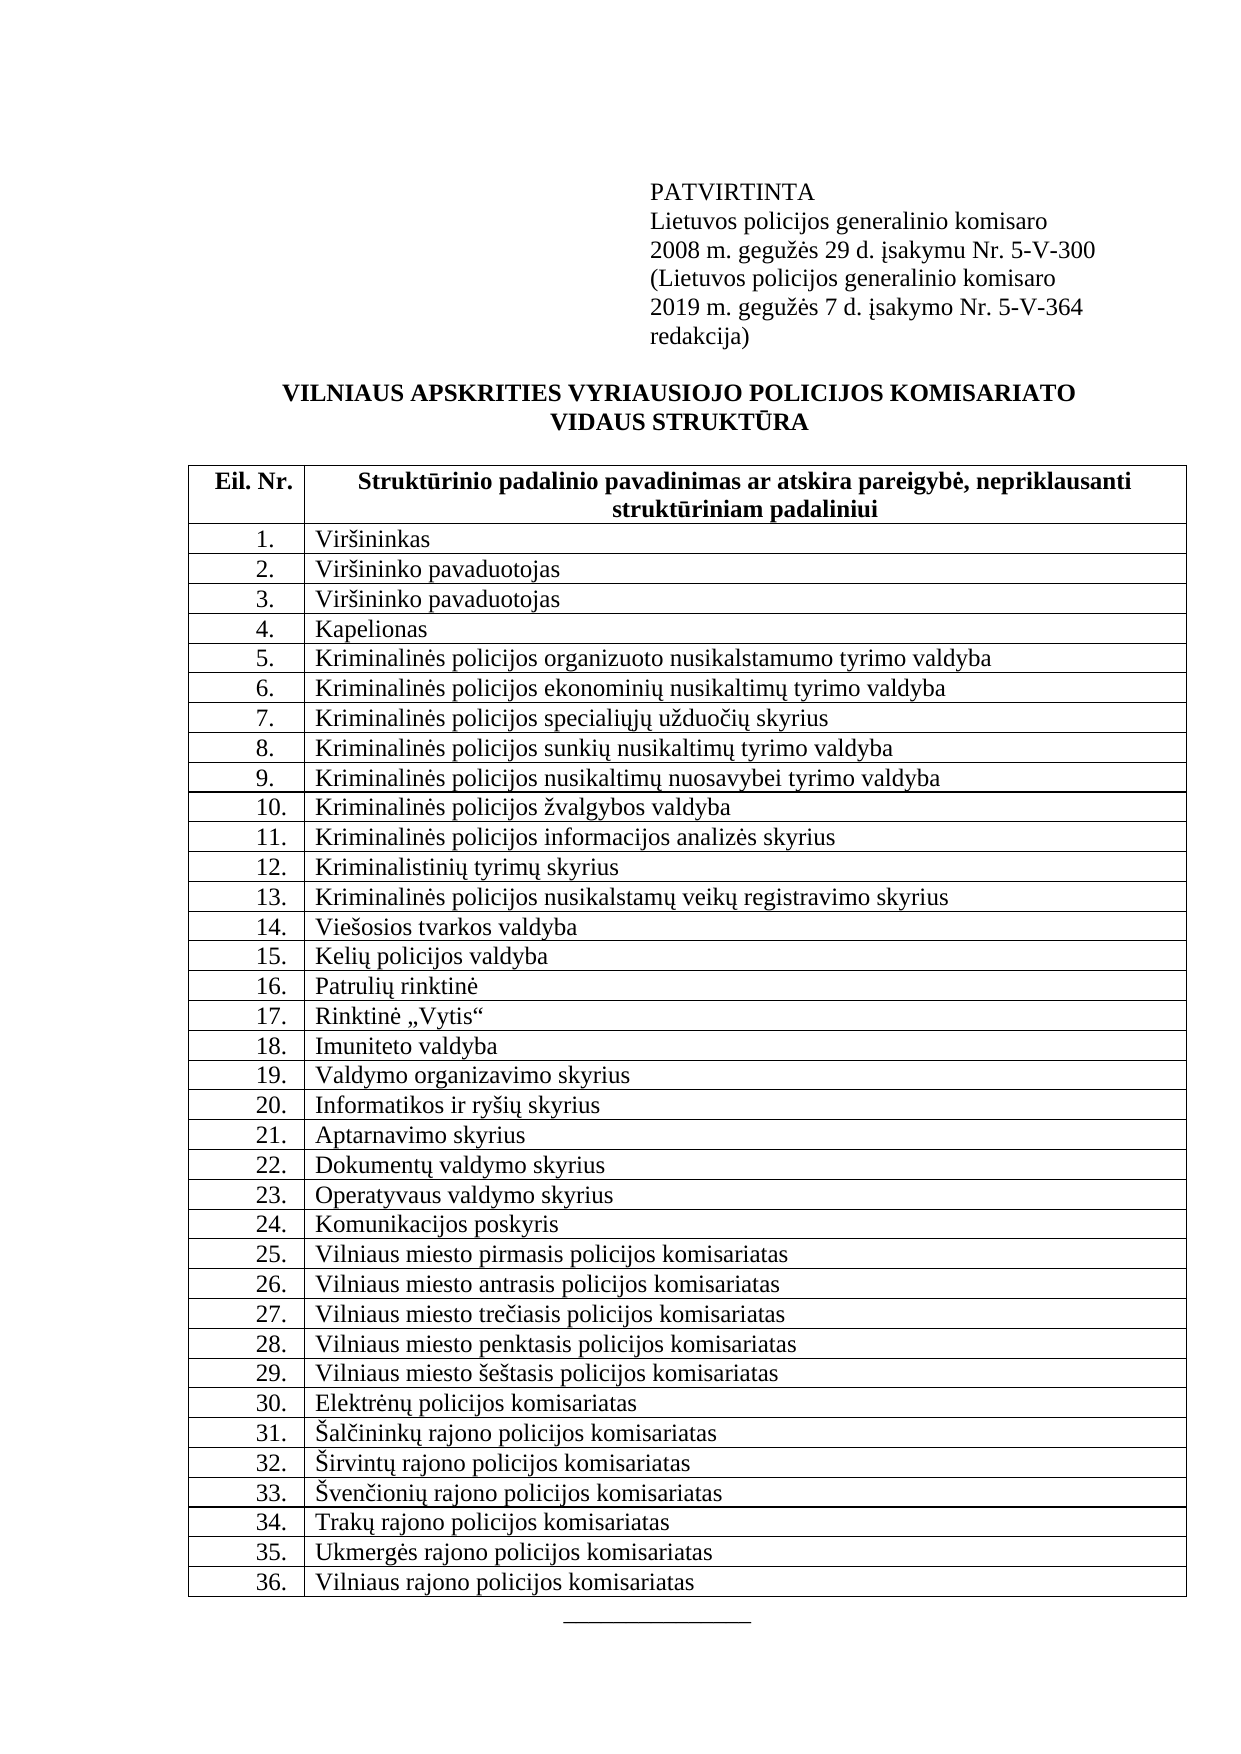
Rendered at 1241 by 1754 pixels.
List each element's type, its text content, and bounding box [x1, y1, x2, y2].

table_cell Šalčininkų rajono policijos komisariatas [305, 1418, 1186, 1447]
table_cell 36. [189, 1567, 304, 1596]
table_cell Informatikos ir ryšių skyrius [305, 1090, 1186, 1119]
table_cell 18. [189, 1031, 304, 1059]
table_cell Viešosios tvarkos valdyba [305, 912, 1186, 940]
table_cell 29. [189, 1359, 304, 1387]
table_cell 32. [189, 1448, 304, 1477]
table_cell Vilniaus miesto penktasis policijos komisariatas [305, 1329, 1186, 1357]
table_cell 28. [189, 1329, 304, 1357]
table_cell 30. [189, 1388, 304, 1417]
table_cell 27. [189, 1299, 304, 1328]
table_cell Vilniaus miesto trečiasis policijos komisariatas [305, 1299, 1186, 1328]
table_cell 26. [189, 1269, 304, 1298]
table_cell Patrulių rinktinė [305, 971, 1186, 1000]
table_cell 6. [189, 673, 304, 702]
table_cell Širvintų rajono policijos komisariatas [305, 1448, 1186, 1477]
table_cell Kriminalinės policijos specialiųjų užduočių skyrius [305, 703, 1186, 732]
table_cell Dokumentų valdymo skyrius [305, 1150, 1186, 1179]
table_cell 5. [189, 644, 304, 672]
table_cell Viršininkas [305, 524, 1186, 553]
table_cell Kriminalinės policijos nusikalstamų veikų registravimo skyrius [305, 882, 1186, 911]
table_cell 2. [189, 554, 304, 583]
table_cell Vilniaus miesto pirmasis policijos komisariatas [305, 1239, 1186, 1268]
table_header Struktūrinio padalinio pavadinimas ar atskira pareigybė, nepriklausanti struktūriniam padaliniui [305, 466, 1186, 523]
table_cell Valdymo organizavimo skyrius [305, 1061, 1186, 1089]
table_cell Rinktinė „Vytis“ [305, 1001, 1186, 1030]
table_cell 10. [189, 793, 304, 821]
table_cell Viršininko pavaduotojas [305, 554, 1186, 583]
text (Lietuvos policijos generalinio komisaro [177, 263, 1181, 292]
table_cell 19. [189, 1061, 304, 1089]
table_cell 33. [189, 1478, 304, 1506]
text Lietuvos policijos generalinio komisaro [177, 206, 1181, 235]
table_cell Švenčionių rajono policijos komisariatas [305, 1478, 1186, 1506]
table_cell 12. [189, 852, 304, 881]
table_cell Kriminalinės policijos ekonominių nusikaltimų tyrimo valdyba [305, 673, 1186, 702]
table_cell 1. [189, 524, 304, 553]
table_cell 14. [189, 912, 304, 940]
table_cell 22. [189, 1150, 304, 1179]
table_cell Kriminalinės policijos sunkių nusikaltimų tyrimo valdyba [305, 733, 1186, 762]
table_cell 8. [189, 733, 304, 762]
table_cell Trakų rajono policijos komisariatas [305, 1508, 1186, 1536]
table_cell Aptarnavimo skyrius [305, 1120, 1186, 1149]
table_cell 31. [189, 1418, 304, 1447]
table_cell 4. [189, 614, 304, 642]
table_cell Elektrėnų policijos komisariatas [305, 1388, 1186, 1417]
table_cell Ukmergės rajono policijos komisariatas [305, 1537, 1186, 1566]
table_cell Operatyvaus valdymo skyrius [305, 1180, 1186, 1208]
table_cell Vilniaus miesto šeštasis policijos komisariatas [305, 1359, 1186, 1387]
table_cell 3. [189, 584, 304, 613]
table_cell Viršininko pavaduotojas [305, 584, 1186, 613]
table_cell 34. [189, 1508, 304, 1536]
table_cell 13. [189, 882, 304, 911]
table_cell 17. [189, 1001, 304, 1030]
table_cell 25. [189, 1239, 304, 1268]
table_cell Vilniaus rajono policijos komisariatas [305, 1567, 1186, 1596]
text _______________ [133, 1597, 1181, 1626]
table_cell 15. [189, 941, 304, 970]
table_cell 21. [189, 1120, 304, 1149]
table_cell Kriminalistinių tyrimų skyrius [305, 852, 1186, 881]
table_cell 24. [189, 1210, 304, 1238]
table_cell 16. [189, 971, 304, 1000]
text PATVIRTINTA [177, 177, 1181, 206]
table_cell Kriminalinės policijos žvalgybos valdyba [305, 793, 1186, 821]
table_cell Kriminalinės policijos organizuoto nusikalstamumo tyrimo valdyba [305, 644, 1186, 672]
text 2019 m. gegužės 7 d. įsakymo Nr. 5-V-364 [177, 292, 1181, 321]
table_cell Kelių policijos valdyba [305, 941, 1186, 970]
table_header Eil. Nr. [189, 466, 304, 523]
text VILNIAUS APSKRITIES VYRIAUSIOJO POLICIJOS KOMISARIATO [177, 378, 1181, 407]
text redakcija) [177, 321, 1181, 350]
table_cell Imuniteto valdyba [305, 1031, 1186, 1059]
table_cell 35. [189, 1537, 304, 1566]
table_cell Komunikacijos poskyris [305, 1210, 1186, 1238]
table_cell Kriminalinės policijos nusikaltimų nuosavybei tyrimo valdyba [305, 763, 1186, 791]
table_cell 20. [189, 1090, 304, 1119]
table_cell 23. [189, 1180, 304, 1208]
table_cell 9. [189, 763, 304, 791]
table_cell Vilniaus miesto antrasis policijos komisariatas [305, 1269, 1186, 1298]
text VIDAUS STRUKTŪRA [177, 407, 1181, 436]
table_cell Kapelionas [305, 614, 1186, 642]
table_cell 7. [189, 703, 304, 732]
table_cell 11. [189, 822, 304, 851]
table_cell Kriminalinės policijos informacijos analizės skyrius [305, 822, 1186, 851]
text 2008 m. gegužės 29 d. įsakymu Nr. 5-V-300 [177, 235, 1181, 263]
